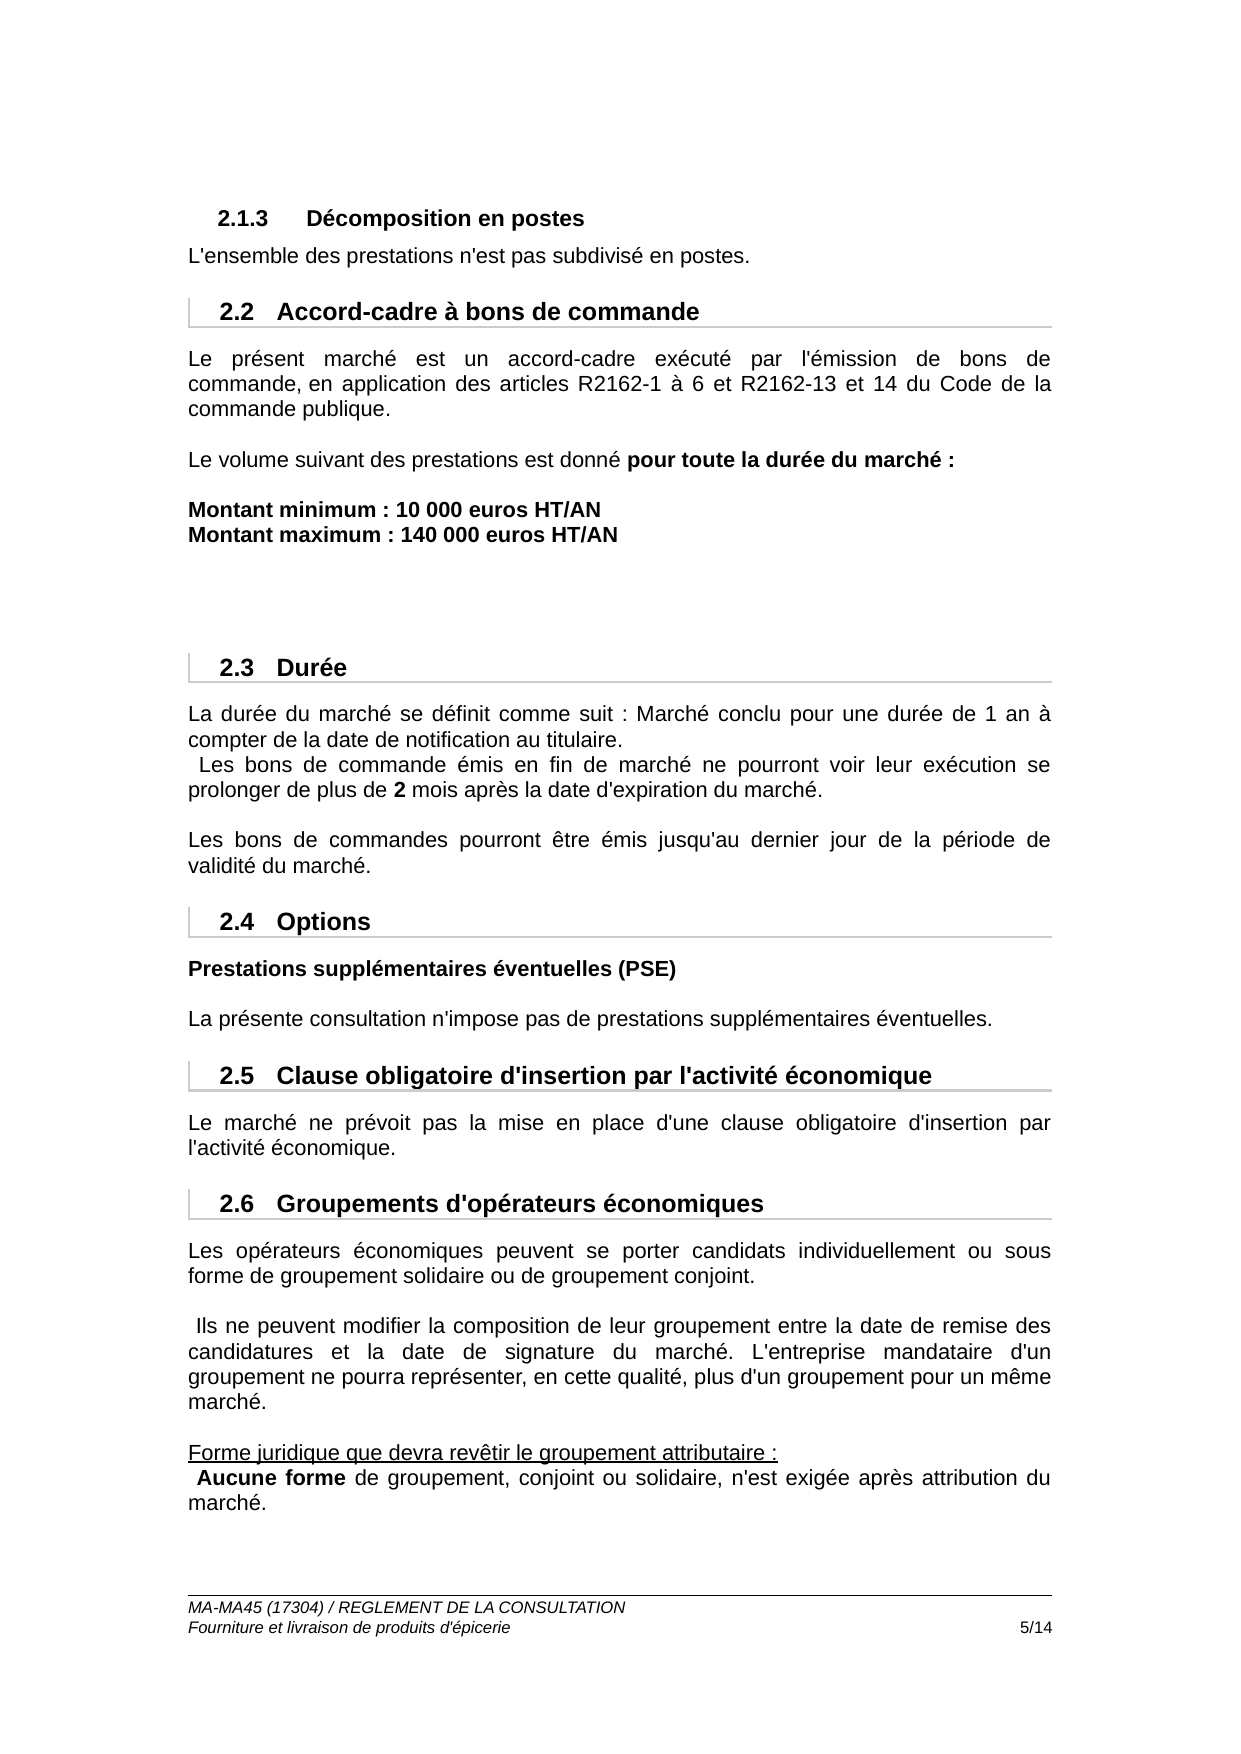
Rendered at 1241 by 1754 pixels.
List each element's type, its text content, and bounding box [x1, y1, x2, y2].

text Le présent marché est un accord-cadre exécuté par l'émission de bons de commande, en application des articles R2162-1 à 6 et R2162-13 et 14 du Code de la commande publique. [188, 346, 1052, 422]
subtitle Décomposition en postes [188, 204, 1052, 231]
text La présente consultation n'impose pas de prestations supplémentaires éventuelles. [188, 1006, 1052, 1031]
text Le marché ne prévoit pas la mise en place d'une clause obligatoire d'insertion par l'activité économique. [188, 1109, 1052, 1160]
text Les bons de commande émis en fin de marché ne pourront voir leur exécution se prolonger de plus de 2 mois après la date d'expiration du marché. [188, 752, 1052, 802]
text La durée du marché se définit comme suit : Marché conclu pour une durée de 1 an à compter de la date de notification au titulaire. [188, 701, 1052, 752]
subtitle Accord-cadre à bons de commande [188, 297, 1052, 326]
subtitle Clause obligatoire d'insertion par l'activité économique [190, 1061, 1052, 1089]
text Forme juridique que devra revêtir le groupement attributaire : [188, 1439, 1052, 1465]
subtitle Options [190, 907, 1052, 936]
text Montant maximum : 140 000 euros HT/AN [188, 522, 1052, 548]
text Les bons de commandes pourront être émis jusqu'au dernier jour de la période de validité du marché. [188, 827, 1052, 878]
text Le volume suivant des prestations est donné pour toute la durée du marché : [188, 447, 1052, 472]
text L'ensemble des prestations n'est pas subdivisé en postes. [188, 243, 1052, 268]
subtitle Groupements d'opérateurs économiques [190, 1189, 1052, 1218]
text Ils ne peuvent modifier la composition de leur groupement entre la date de remise des candidatures et la date de signature du marché. L'entreprise mandataire d'un groupement ne pourra représenter, en cette qualité, plus d'un groupement pour un même marché. [188, 1313, 1052, 1414]
subtitle Durée [190, 653, 1052, 681]
text Montant minimum : 10 000 euros HT/AN [188, 497, 1052, 522]
text Les opérateurs économiques peuvent se porter candidats individuellement ou sous forme de groupement solidaire ou de groupement conjoint. [188, 1238, 1052, 1288]
text Aucune forme de groupement, conjoint ou solidaire, n'est exigée après attribution du marché. [188, 1465, 1052, 1515]
text Prestations supplémentaires éventuelles (PSE) [188, 956, 1052, 981]
